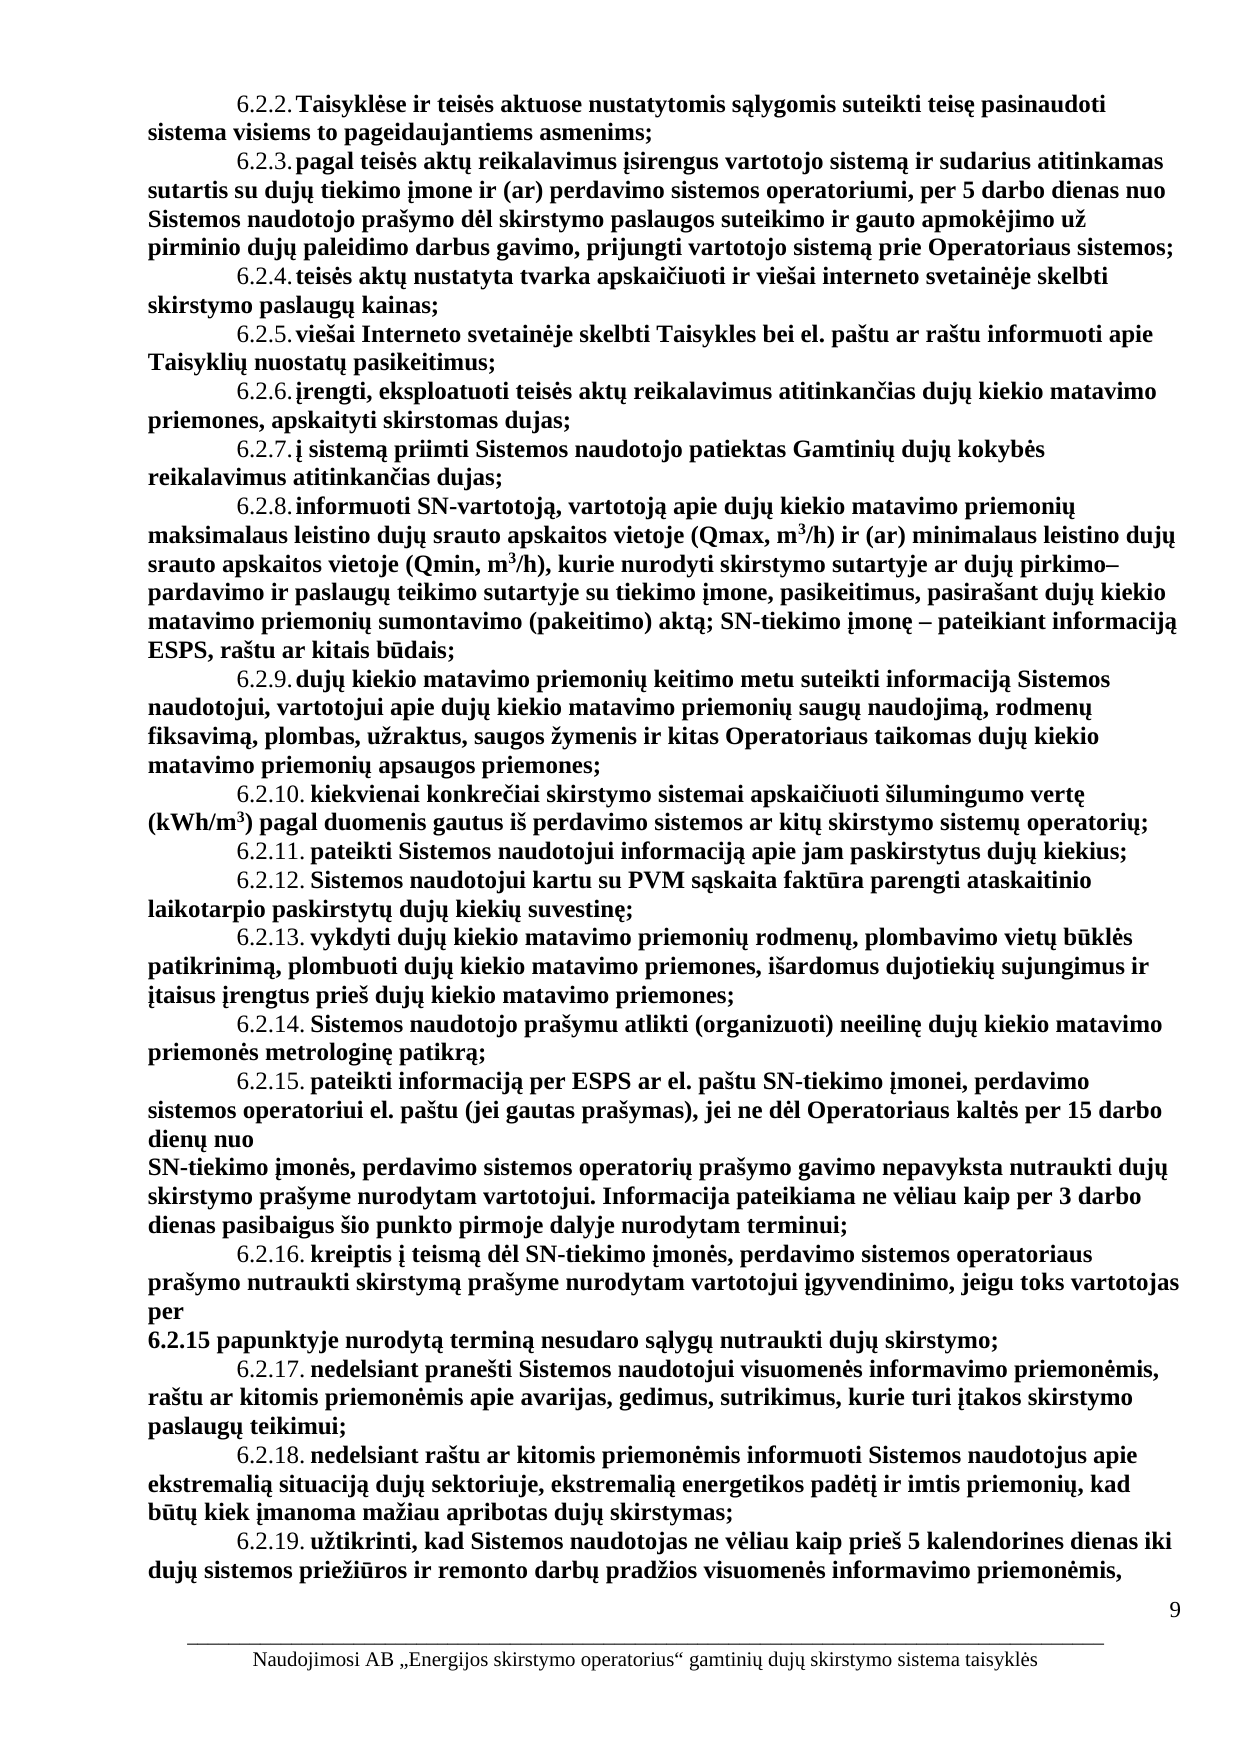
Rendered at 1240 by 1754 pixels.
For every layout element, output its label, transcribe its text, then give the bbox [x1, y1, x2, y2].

text 6.2.16. kreiptis į teismą dėl SN-tiekimo įmonės, perdavimo sistemos operatoriaus prašymo nutraukti skirstymą prašyme nurodytam vartotojui įgyvendinimo, jeigu toks vartotojas per 6.2.15 papunktyje nurodytą terminą nesudaro sąlygų nutraukti dujų skirstymo; [148, 1239, 1181, 1354]
text 6.2.10. kiekvienai konkrečiai skirstymo sistemai apskaičiuoti šilumingumo vertę (kWh/m3) pagal duomenis gautus iš perdavimo sistemos ar kitų skirstymo sistemų operatorių; [148, 779, 1181, 836]
text 6.2.15. pateikti informaciją per ESPS ar el. paštu SN-tiekimo įmonei, perdavimo sistemos operatoriui el. paštu (jei gautas prašymas), jei ne dėl Operatoriaus kaltės per 15 darbo dienų nuo SN-tiekimo įmonės, perdavimo sistemos operatorių prašymo gavimo nepavyksta nutraukti dujų skirstymo prašyme nurodytam vartotojui. Informacija pateikiama ne vėliau kaip per 3 darbo dienas pasibaigus šio punkto pirmoje dalyje nurodytam terminui; [148, 1066, 1181, 1239]
text 6.2.18. nedelsiant raštu ar kitomis priemonėmis informuoti Sistemos naudotojus apie ekstremalią situaciją dujų sektoriuje, ekstremalią energetikos padėtį ir imtis priemonių, kad būtų kiek įmanoma mažiau apribotas dujų skirstymas; [148, 1440, 1181, 1526]
text 6.2.4. teisės aktų nustatyta tvarka apskaičiuoti ir viešai interneto svetainėje skelbti skirstymo paslaugų kainas; [148, 261, 1181, 319]
text 6.2.5. viešai Interneto svetainėje skelbti Taisykles bei el. paštu ar raštu informuoti apie Taisyklių nuostatų pasikeitimus; [148, 319, 1181, 376]
text 6.2.6. įrengti, eksploatuoti teisės aktų reikalavimus atitinkančias dujų kiekio matavimo priemones, apskaityti skirstomas dujas; [148, 376, 1181, 434]
text 6.2.7. į sistemą priimti Sistemos naudotojo patiektas Gamtinių dujų kokybės reikalavimus atitinkančias dujas; [148, 434, 1181, 491]
text 6.2.11. pateikti Sistemos naudotojui informaciją apie jam paskirstytus dujų kiekius; [148, 836, 1181, 865]
text 6.2.13. vykdyti dujų kiekio matavimo priemonių rodmenų, plombavimo vietų būklės patikrinimą, plombuoti dujų kiekio matavimo priemones, išardomus dujotiekių sujungimus ir įtaisus įrengtus prieš dujų kiekio matavimo priemones; [148, 922, 1181, 1009]
text 6.2.17. nedelsiant pranešti Sistemos naudotojui visuomenės informavimo priemonėmis, raštu ar kitomis priemonėmis apie avarijas, gedimus, sutrikimus, kurie turi įtakos skirstymo paslaugų teikimui; [148, 1354, 1181, 1440]
text 6.2.14. Sistemos naudotojo prašymu atlikti (organizuoti) neeilinę dujų kiekio matavimo priemonės metrologinę patikrą; [148, 1009, 1181, 1066]
text 6.2.19. užtikrinti, kad Sistemos naudotojas ne vėliau kaip prieš 5 kalendorines dienas iki dujų sistemos priežiūros ir remonto darbų pradžios visuomenės informavimo priemonėmis, [148, 1526, 1181, 1584]
text 6.2.3. pagal teisės aktų reikalavimus įsirengus vartotojo sistemą ir sudarius atitinkamas sutartis su dujų tiekimo įmone ir (ar) perdavimo sistemos operatoriumi, per 5 darbo dienas nuo Sistemos naudotojo prašymo dėl skirstymo paslaugos suteikimo ir gauto apmokėjimo už pirminio dujų paleidimo darbus gavimo, prijungti vartotojo sistemą prie Operatoriaus sistemos; [148, 146, 1181, 261]
text 6.2.12. Sistemos naudotojui kartu su PVM sąskaita faktūra parengti ataskaitinio laikotarpio paskirstytų dujų kiekių suvestinę; [148, 865, 1181, 922]
text 6.2.9. dujų kiekio matavimo priemonių keitimo metu suteikti informaciją Sistemos naudotojui, vartotojui apie dujų kiekio matavimo priemonių saugų naudojimą, rodmenų fiksavimą, plombas, užraktus, saugos žymenis ir kitas Operatoriaus taikomas dujų kiekio matavimo priemonių apsaugos priemones; [148, 664, 1181, 779]
text 6.2.8. informuoti SN-vartotoją, vartotoją apie dujų kiekio matavimo priemonių maksimalaus leistino dujų srauto apskaitos vietoje (Qmax, m3/h) ir (ar) minimalaus leistino dujų srauto apskaitos vietoje (Qmin, m3/h), kurie nurodyti skirstymo sutartyje ar dujų pirkimo–pardavimo ir paslaugų teikimo sutartyje su tiekimo įmone, pasikeitimus, pasirašant dujų kiekio matavimo priemonių sumontavimo (pakeitimo) aktą; SN-tiekimo įmonę – pateikiant informaciją ESPS, raštu ar kitais būdais; [148, 491, 1181, 664]
text 6.2.2. Taisyklėse ir teisės aktuose nustatytomis sąlygomis suteikti teisę pasinaudoti sistema visiems to pageidaujantiems asmenims; [148, 89, 1181, 146]
